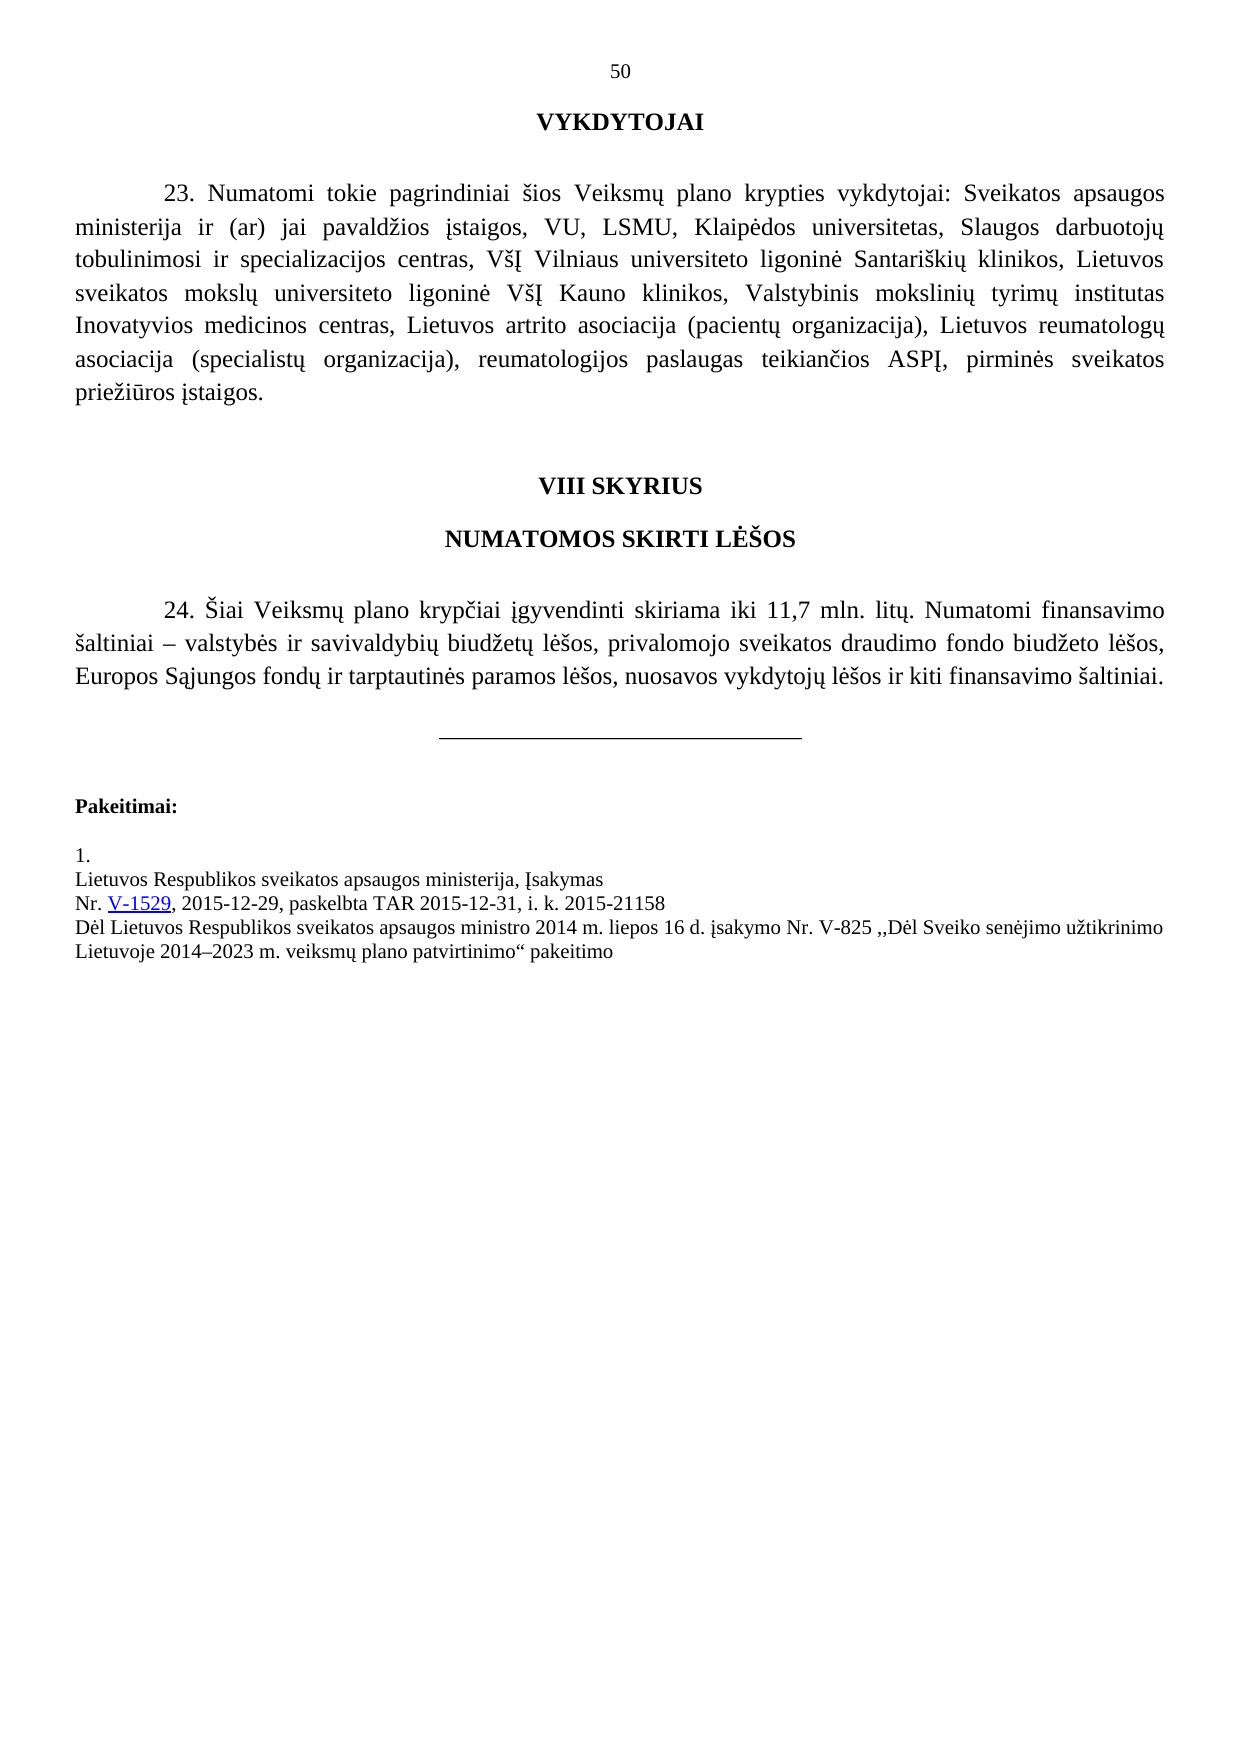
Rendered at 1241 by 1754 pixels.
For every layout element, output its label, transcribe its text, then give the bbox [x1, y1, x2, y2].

text VYKDYTOJAI [75, 107, 1166, 136]
text Lietuvos Respublikos sveikatos apsaugos ministerija, Įsakymas [75, 867, 1166, 891]
text 23. Numatomi tokie pagrindiniai šios Veiksmų plano krypties vykdytojai: Sveikatos apsaugos ministerija ir (ar) jai pavaldžios įstaigos, VU, LSMU, Klaipėdos universitetas, Slaugos darbuotojų tobulinimosi ir specializacijos centras, VšĮ Vilniaus universiteto ligoninė Santariškių klinikos, Lietuvos sveikatos mokslų universiteto ligoninė VšĮ Kauno klinikos, Valstybinis mokslinių tyrimų institutas Inovatyvios medicinos centras, Lietuvos artrito asociacija (pacientų organizacija), Lietuvos reumatologų asociacija (specialistų organizacija), reumatologijos paslaugas teikiančios ASPĮ, pirminės sveikatos priežiūros įstaigos. [75, 178, 1166, 405]
text VIII SKYRIUS [75, 471, 1166, 500]
text NUMATOMOS SKIRTI LĖŠOS [75, 524, 1166, 552]
text 24. Šiai Veiksmų plano krypčiai įgyvendinti skiriama iki 11,7 mln. litų. Numatomi finansavimo šaltiniai – valstybės ir savivaldybių biudžetų lėšos, privalomojo sveikatos draudimo fondo biudžeto lėšos, Europos Sąjungos fondų ir tarptautinės paramos lėšos, nuosavos vykdytojų lėšos ir kiti finansavimo šaltiniai. [75, 595, 1166, 690]
text Nr. V-1529, 2015-12-29, paskelbta TAR 2015-12-31, i. k. 2015-21158 [75, 891, 1166, 915]
text _____________________________ [75, 713, 1166, 742]
text Pakeitimai: [75, 794, 1166, 818]
text Dėl Lietuvos Respublikos sveikatos apsaugos ministro 2014 m. liepos 16 d. įsakymo Nr. V-825 ,,Dėl Sveiko senėjimo užtikrinimo Lietuvoje 2014–2023 m. veiksmų plano patvirtinimo“ pakeitimo [75, 915, 1166, 963]
text 1. [75, 842, 1166, 867]
